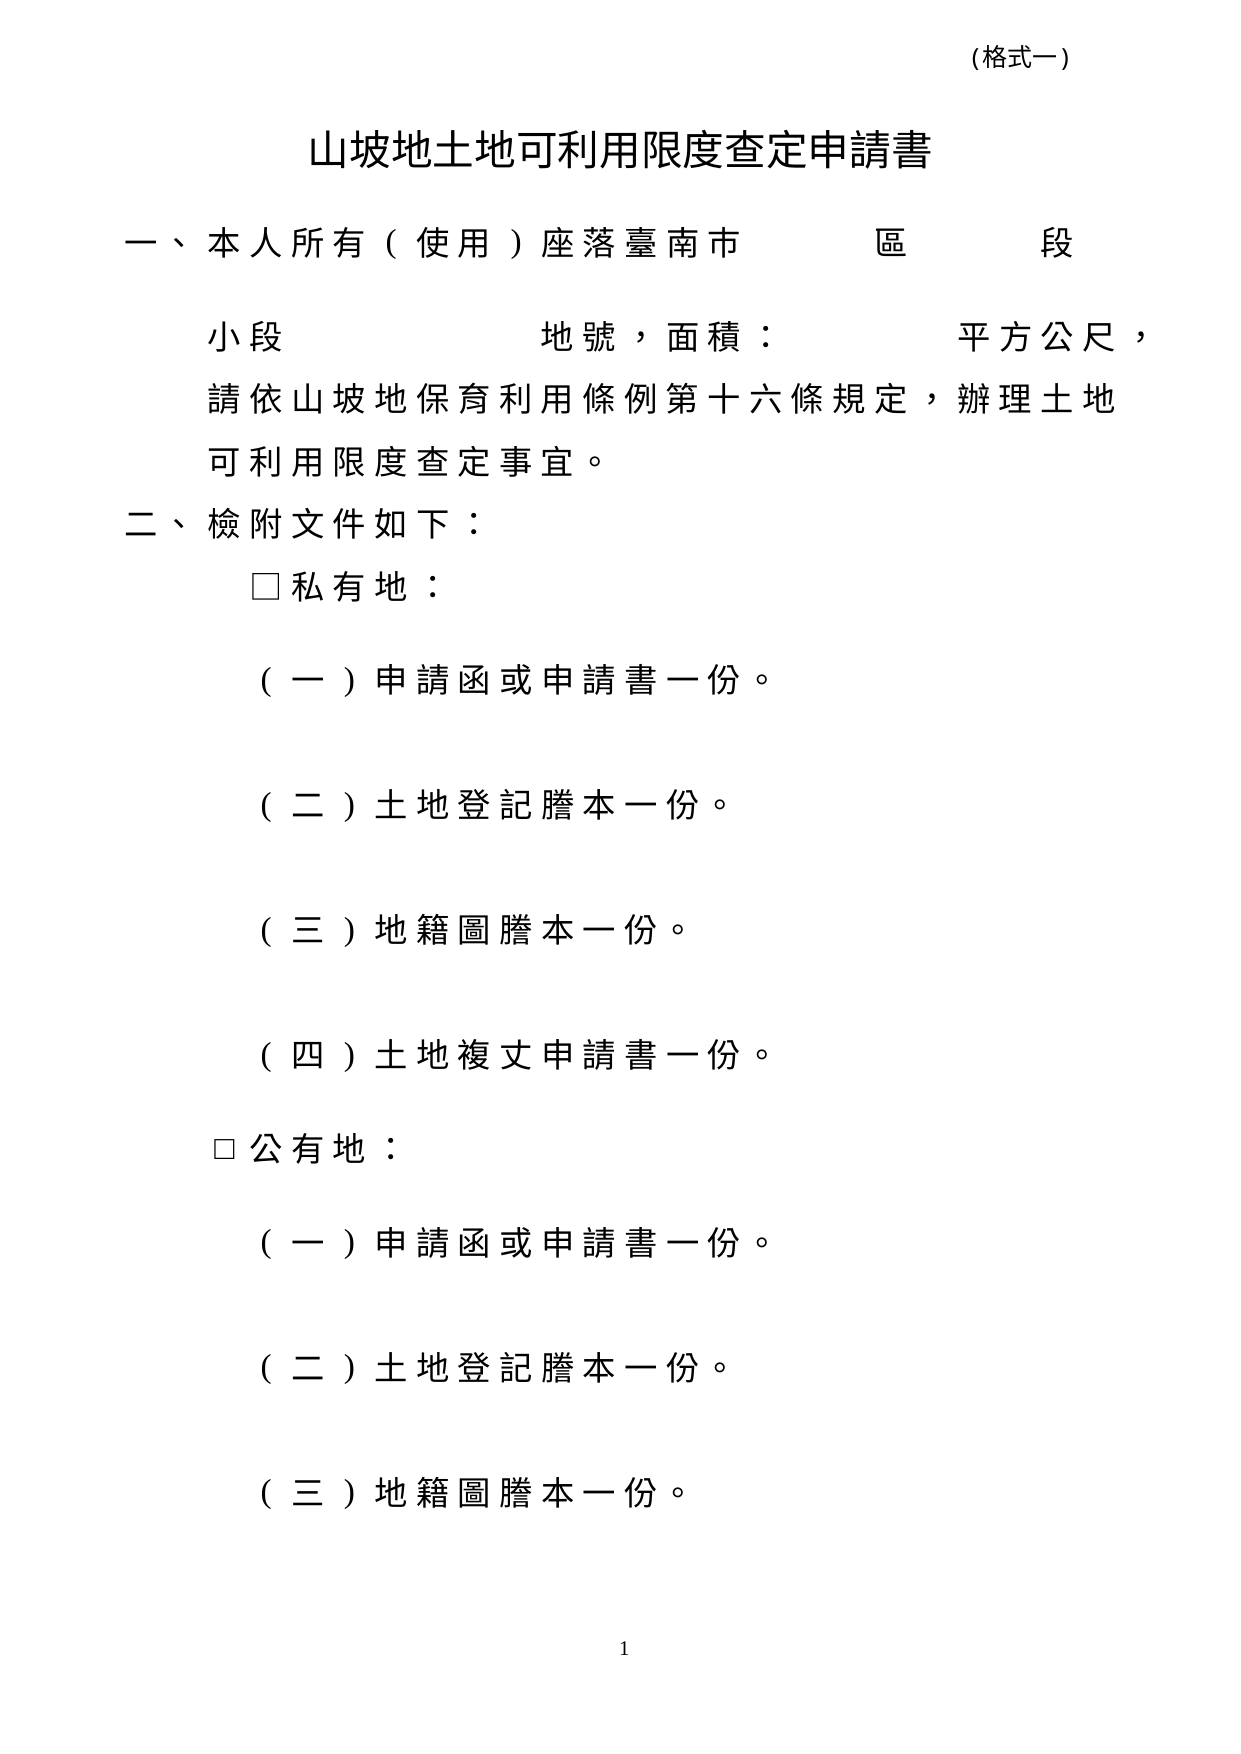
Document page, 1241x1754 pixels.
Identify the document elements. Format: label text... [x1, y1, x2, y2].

text (二)土地登記謄本一份。 [208, 1293, 1120, 1418]
text 二、檢附文件如下： [120, 480, 1120, 543]
text (二)土地登記謄本一份。 [208, 730, 1120, 855]
text 一、本人所有(使用)座落臺南巿 區 段 小段 地號，面積： 平方公尺，請依山坡地保育利用條例第十六條規定，辦理土地可利用限度查定事宜。 [120, 168, 1120, 480]
text [926, 30, 1114, 87]
text (一)申請函或申請書一份。 [208, 605, 1120, 730]
text □私有地： [120, 543, 1120, 605]
text (三)地籍圖謄本一份。 [208, 855, 1120, 980]
text (四)土地複丈申請書一份。 [208, 980, 1120, 1105]
text (一)申請函或申請書一份。 [208, 1168, 1120, 1293]
text □公有地： [120, 1105, 1120, 1168]
text (格式一) [941, 38, 1099, 74]
text (三)地籍圖謄本一份。 [208, 1418, 1120, 1543]
text 山坡地土地可利用限度查定申請書 [120, 105, 1120, 168]
